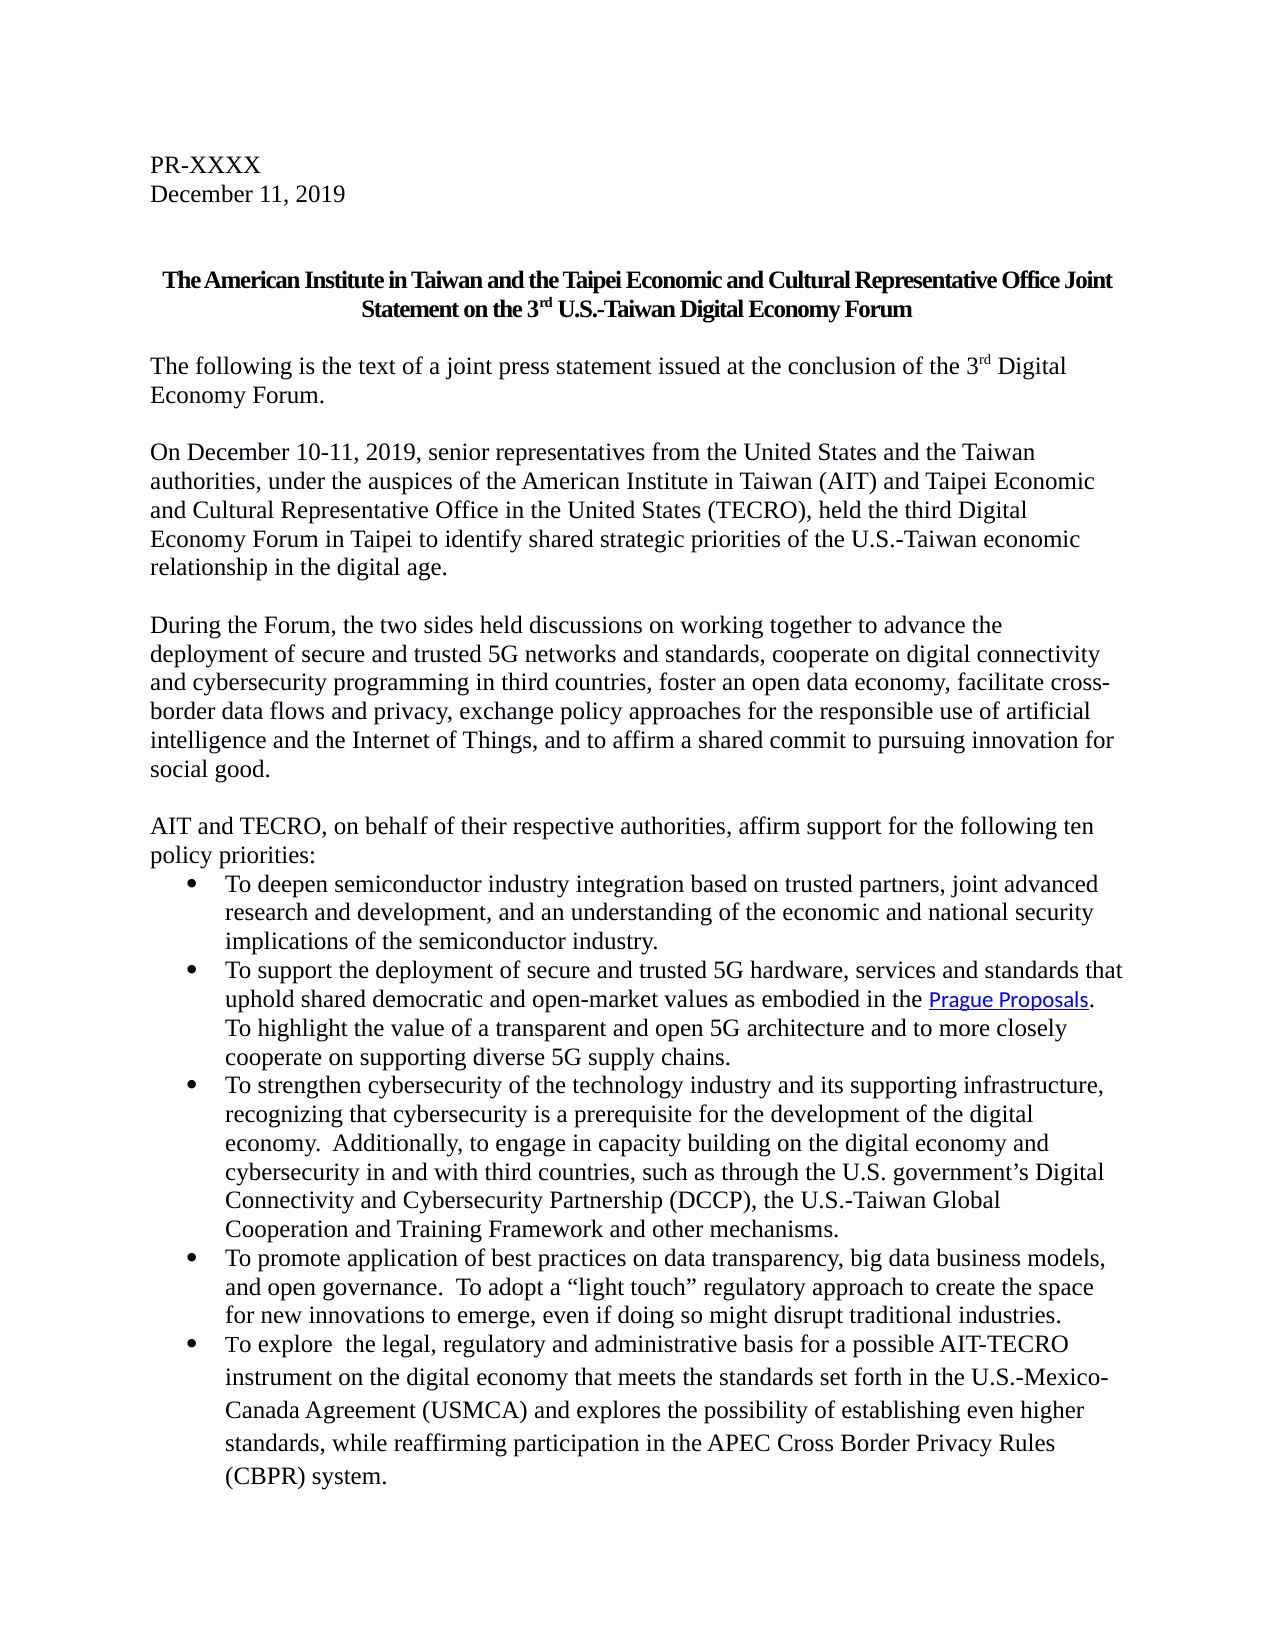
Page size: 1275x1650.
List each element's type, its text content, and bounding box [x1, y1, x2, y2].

list To support the deployment of secure and trusted 5G hardware, services and standards that uphold shared democratic and open-market values as embodied in the Prague Proposals. To highlight the value of a transparent and open 5G architecture and to more closely cooperate on supporting diverse 5G supply chains. [187, 955, 1125, 1070]
text December 11, 2019 [150, 179, 1125, 207]
text During the Forum, the two sides held discussions on working together to advance the deployment of secure and trusted 5G networks and standards, cooperate on digital connectivity and cybersecurity programming in third countries, foster an open data economy, facilitate cross-border data flows and privacy, exchange policy approaches for the responsible use of artificial intelligence and the Internet of Things, and to affirm a shared commit to pursuing innovation for social good. [150, 610, 1125, 782]
text On December 10-11, 2019, senior representatives from the United States and the Taiwan authorities, under the auspices of the American Institute in Taiwan (AIT) and Taipei Economic and Cultural Representative Office in the United States (TECRO), held the third Digital Economy Forum in Taipei to identify shared strategic priorities of the U.S.-Taiwan economic relationship in the digital age. [150, 437, 1125, 581]
text PR-XXXX [150, 150, 1125, 179]
text AIT and TECRO, on behalf of their respective authorities, affirm support for the following ten policy priorities: [150, 811, 1125, 869]
subtitle The American Institute in Taiwan and the Taipei Economic and Cultural Representative Office Joint Statement on the 3rd U.S.-Taiwan Digital Economy Forum [150, 265, 1125, 322]
list To deepen semiconductor industry integration based on trusted partners, joint advanced research and development, and an understanding of the economic and national security implications of the semiconductor industry. [187, 869, 1125, 955]
text The following is the text of a joint press statement issued at the conclusion of the 3rd Digital Economy Forum. [150, 351, 1125, 409]
list To strengthen cybersecurity of the technology industry and its supporting infrastructure, recognizing that cybersecurity is a prerequisite for the development of the digital economy. Additionally, to engage in capacity building on the digital economy and cybersecurity in and with third countries, such as through the U.S. government’s Digital Connectivity and Cybersecurity Partnership (DCCP), the U.S.-Taiwan Global Cooperation and Training Framework and other mechanisms. [187, 1070, 1125, 1243]
list To promote application of best practices on data transparency, big data business models, and open governance. To adopt a “light touch” regulatory approach to create the space for new innovations to emerge, even if doing so might disrupt traditional industries. [187, 1243, 1125, 1329]
list To explore the legal, regulatory and administrative basis for a possible AIT-TECRO instrument on the digital economy that meets the standards set forth in the U.S.-Mexico-Canada Agreement (USMCA) and explores the possibility of establishing even higher standards, while reaffirming participation in the APEC Cross Border Privacy Rules (CBPR) system. [187, 1329, 1125, 1490]
